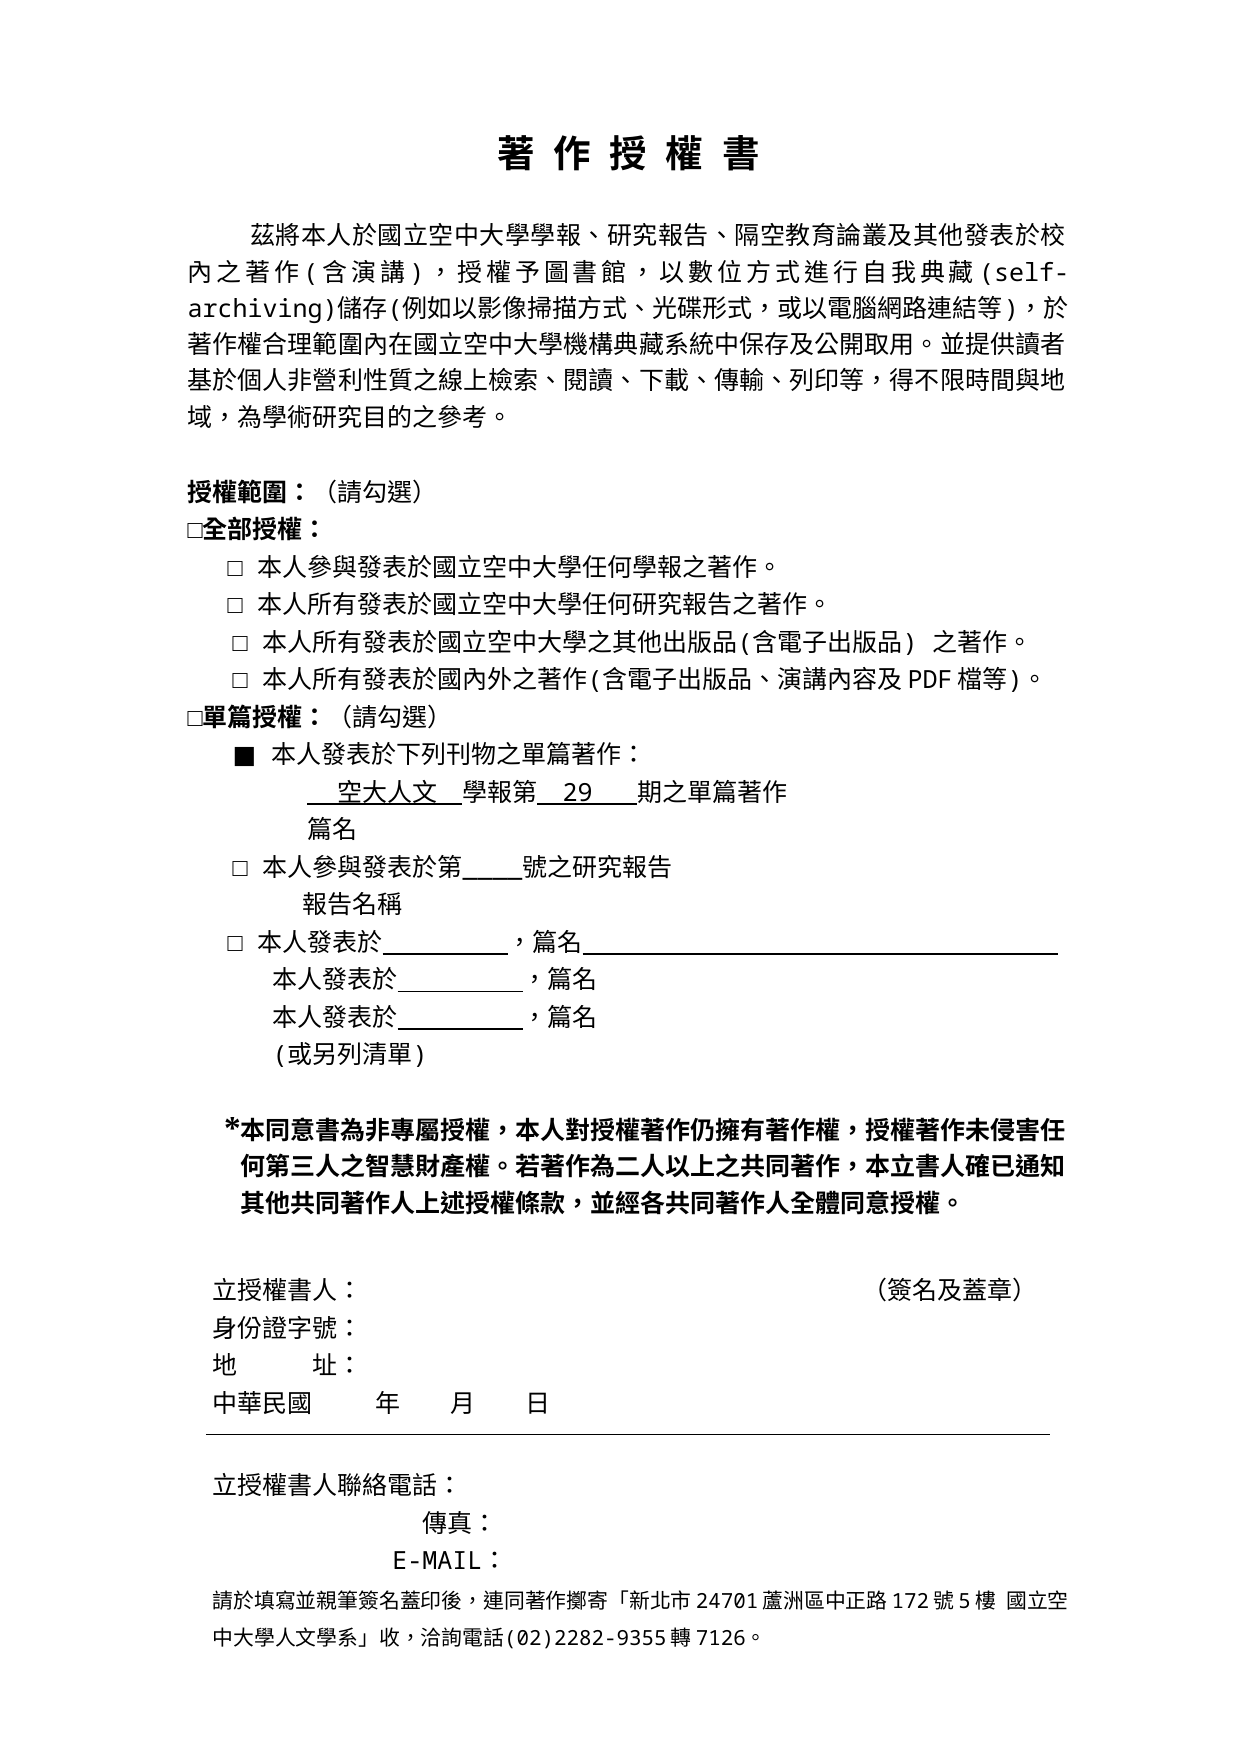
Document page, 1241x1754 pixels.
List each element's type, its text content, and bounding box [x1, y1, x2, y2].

text □ 本人所有發表於國立空中大學之其他出版品(含電子出版品) 之著作。 [187, 621, 1069, 658]
text □全部授權： [187, 508, 1069, 546]
text E-MAIL： [212, 1539, 1069, 1577]
text ■ 本人發表於下列刊物之單篇著作： [187, 733, 1069, 771]
text 著 作 授 權 書 [187, 124, 1069, 178]
text □ 本人參與發表於第____號之研究報告 [187, 846, 1069, 883]
text 傳真： [212, 1502, 1069, 1539]
text □ 本人所有發表於國立空中大學任何研究報告之著作。 [212, 583, 1069, 621]
text 茲將本人於國立空中大學學報、研究報告、隔空教育論叢及其他發表於校內之著作(含演講)，授權予圖書館，以數位方式進行自我典藏(self-archiving)儲存(例如以影像掃描方式、光碟形式，或以電腦網路連結等)，於著作權合理範圍內在國立空中大學機構典藏系統中保存及公開取用。並提供讀者基於個人非營利性質之線上檢索、閱讀、下載、傳輸、列印等，得不限時間與地域，為學術研究目的之參考。 [187, 216, 1069, 433]
text □ 本人所有發表於國內外之著作(含電子出版品、演講內容及PDF檔等)。 [187, 658, 1069, 696]
text 中華民國 年 月 日 [212, 1382, 1069, 1419]
text 請於填寫並親筆簽名蓋印後，連同著作擲寄「新北市24701蘆洲區中正路172號5樓 國立空中大學人文學系」收，洽詢電話(02)2282-9355轉7126。 [212, 1577, 1069, 1652]
text □ 本人發表於 ，篇名 [212, 921, 1069, 958]
text 地 址： [212, 1344, 1069, 1382]
text 空大人文 學報第 29 期之單篇著作 [187, 771, 1069, 808]
text 本人發表於 ，篇名 [212, 996, 1069, 1033]
text □單篇授權：（請勾選） [187, 696, 1069, 733]
text 立授權書人聯絡電話： [212, 1464, 1069, 1502]
text 身份證字號： [212, 1307, 1069, 1344]
text 報告名稱 [212, 883, 1069, 921]
text 本人發表於 ，篇名 [212, 958, 1069, 996]
text 授權範圍：（請勾選） [187, 471, 1069, 508]
text *本同意書為非專屬授權，本人對授權著作仍擁有著作權，授權著作未侵害任何第三人之智慧財產權。若著作為二人以上之共同著作，本立書人確已通知其他共同著作人上述授權條款，並經各共同著作人全體同意授權。 [224, 1108, 1069, 1219]
text (或另列清單) [212, 1033, 1069, 1071]
text 立授權書人： （簽名及蓋章） [212, 1269, 1069, 1307]
text 篇名 [187, 808, 1069, 846]
text □ 本人參與發表於國立空中大學任何學報之著作。 [212, 546, 1069, 583]
